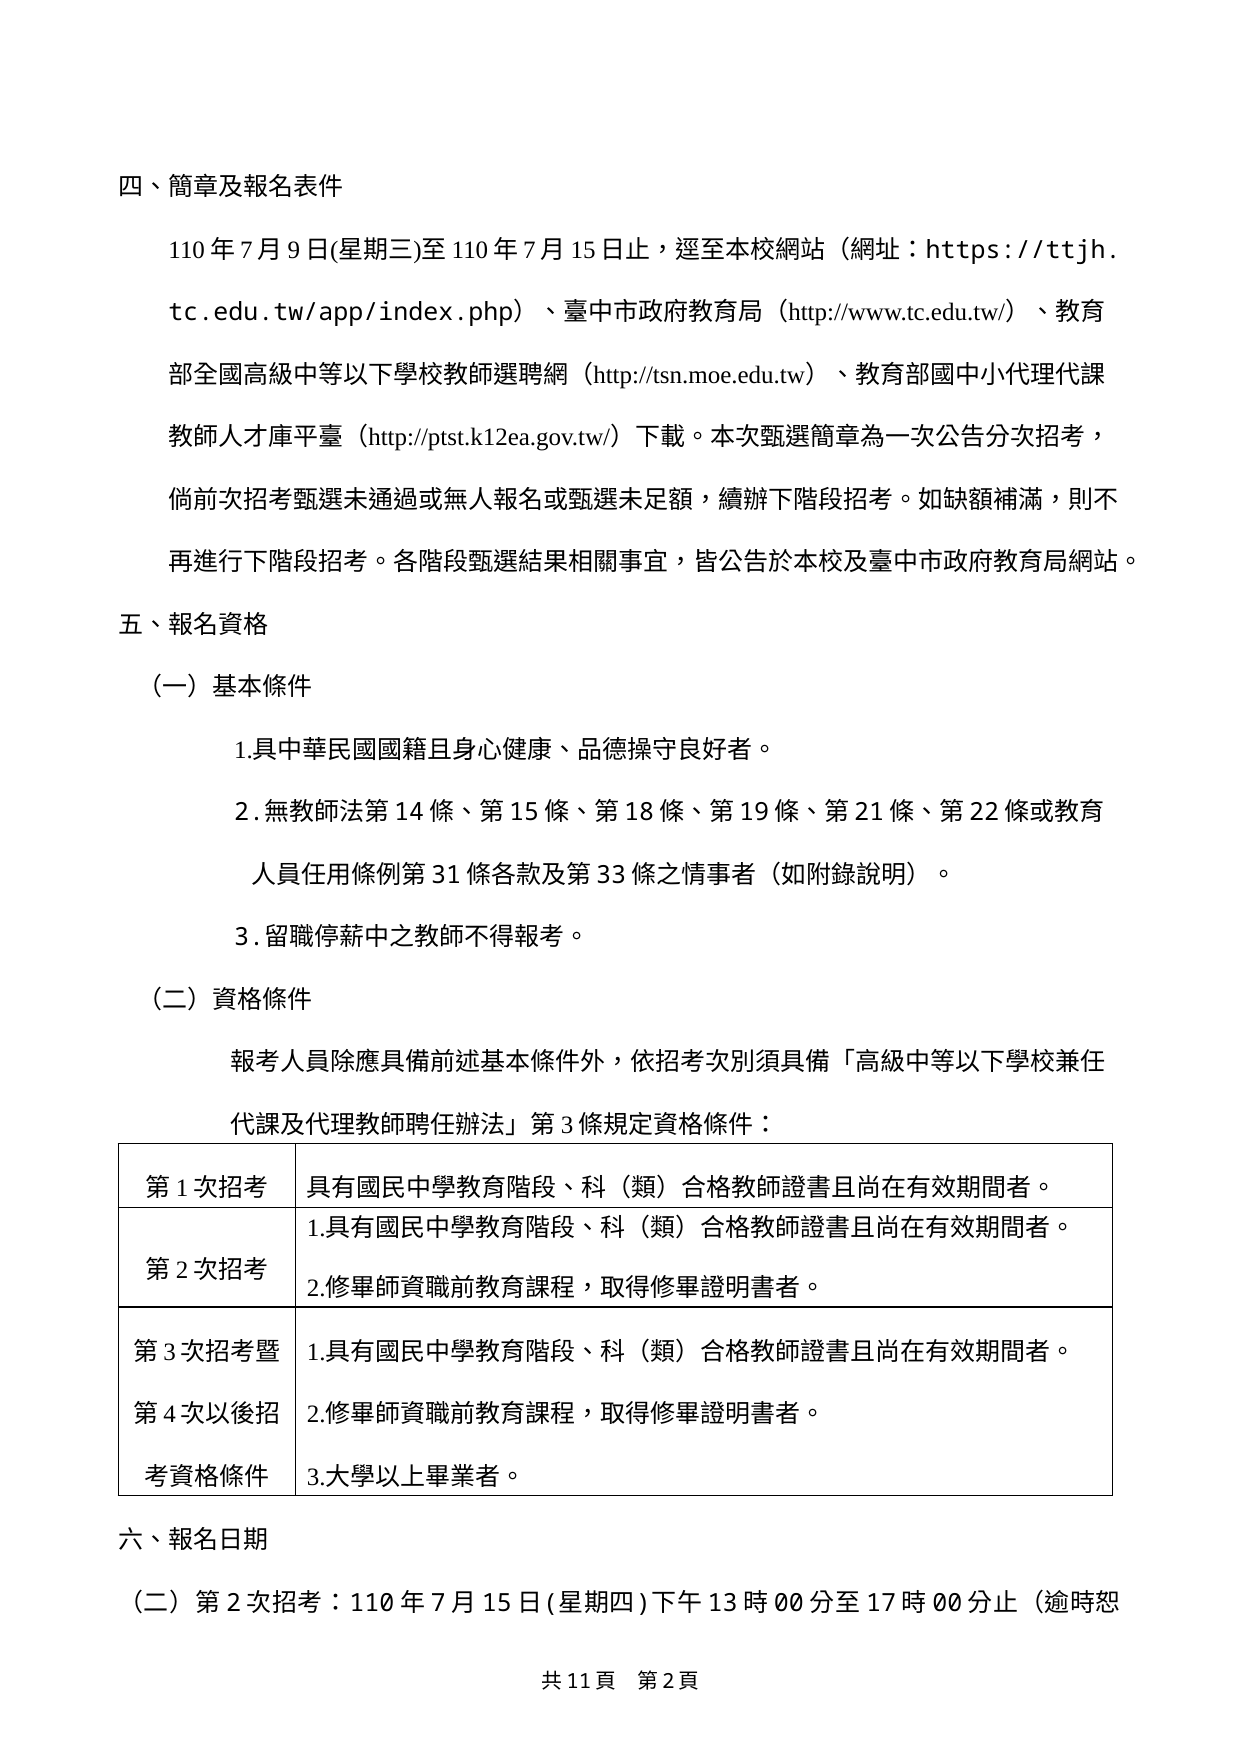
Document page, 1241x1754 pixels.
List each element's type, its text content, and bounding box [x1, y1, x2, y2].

text 四、簡章及報名表件 110年7月9日(星期三)至110年7月15日止，逕至本校網站（網址：https://ttjh.tc.edu.tw/app/index.php）、臺中市政府教育局（http://www.tc.edu.tw/）、教育部全國高級中等以下學校教師選聘網（http://tsn.moe.edu.tw）、教育部國中小代理代課教師人才庫平臺（http://ptst.k12ea.gov.tw/）下載。本次甄選簡章為一次公告分次招考，倘前次招考甄選未通過或無人報名或甄選未足額，續辦下階段招考。如缺額補滿，則不再進行下階段招考。各階段甄選結果相關事宜，皆公告於本校及臺中市政府教育局網站。 [118, 143, 1122, 581]
table_cell 1.具有國民中學教育階段、科（類）合格教師證書且尚在有效期間者。 2.修畢師資職前教育課程，取得修畢證明書者。 3.大學以上畢業者。 [296, 1308, 1112, 1495]
table_header 具有國民中學教育階段、科（類）合格教師證書且尚在有效期間者。 [296, 1144, 1112, 1207]
text 五、報名資格 [118, 581, 1122, 643]
text 六、報名日期 [118, 1496, 1122, 1558]
table_cell 1.具有國民中學教育階段、科（類）合格教師證書且尚在有效期間者。 2.修畢師資職前教育課程，取得修畢證明書者。 [296, 1208, 1112, 1306]
table_header 第1次招考 [119, 1144, 295, 1207]
text （二）第2次招考：110年7月15日(星期四)下午13時00分至17時00分止（逾時恕 [118, 1558, 1122, 1621]
text （一）基本條件 [118, 643, 1122, 706]
table_cell 第2次招考 [119, 1208, 295, 1306]
text 2.無教師法第14條、第15條、第18條、第19條、第21條、第22條或教育人員任用條例第31條各款及第33條之情事者（如附錄說明）。 [234, 768, 1122, 893]
text （二）資格條件 [118, 956, 1122, 1018]
text 報考人員除應具備前述基本條件外，依招考次別須具備「高級中等以下學校兼任代課及代理教師聘任辦法」第3條規定資格條件： [231, 1018, 1122, 1143]
text 1.具中華民國國籍且身心健康、品德操守良好者。 [221, 706, 1122, 768]
text 3.留職停薪中之教師不得報考。 [221, 893, 1122, 956]
table_cell 第3次招考暨 第4次以後招考資格條件 [119, 1308, 295, 1495]
